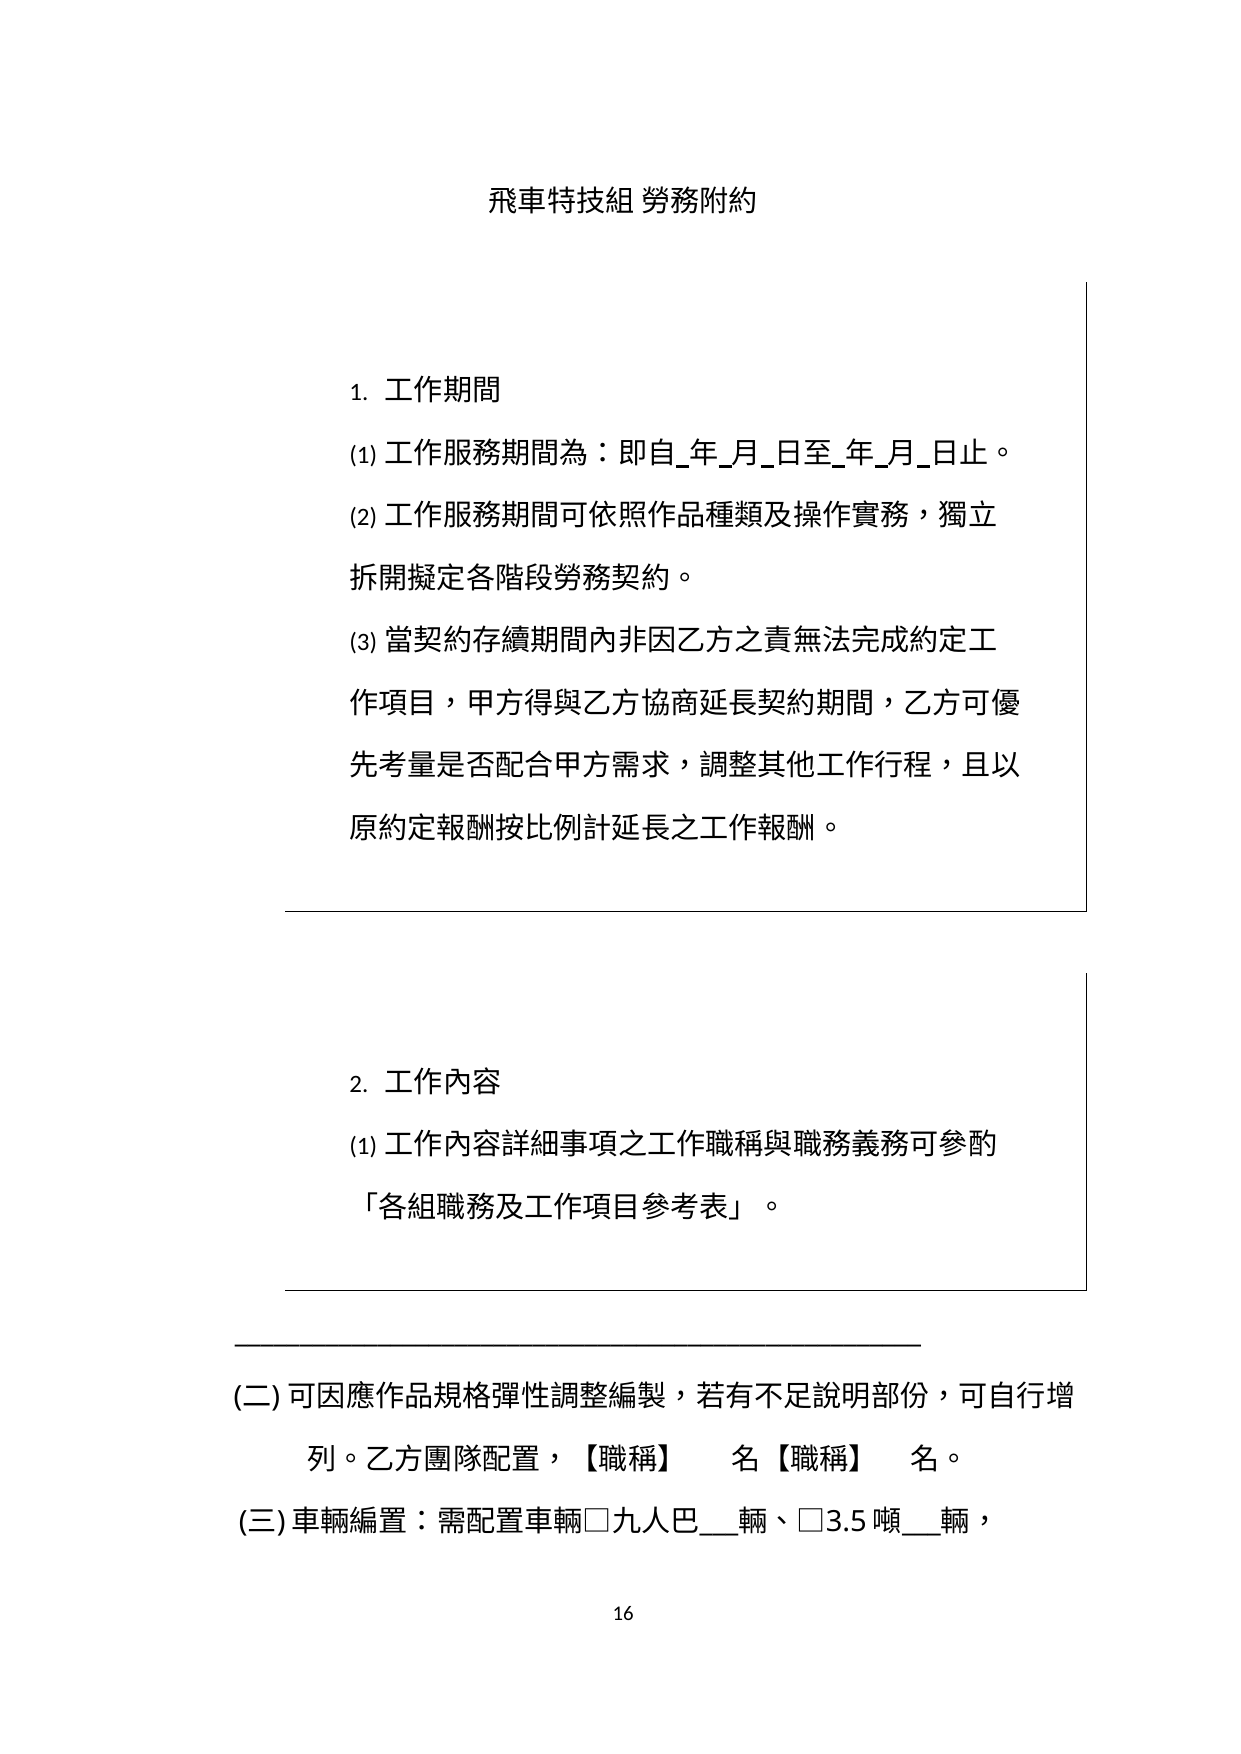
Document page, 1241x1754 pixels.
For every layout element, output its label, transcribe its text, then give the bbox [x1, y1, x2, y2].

text (三) 車輛編置：需配置車輛□九人巴___輛、□3.5噸___輛， [209, 1477, 1087, 1540]
list 工作服務期間為：即自 年 月 日至 年 月 日止。 [284, 409, 1086, 471]
list 當契約存續期間內非因乙方之責無法完成約定工作項目，甲方得與乙方協商延長契約期間，乙方可優先考量是否配合甲方需求，調整其他工作行程，且以原約定報酬按比例計延長之工作報酬。 [284, 596, 1086, 911]
list 工作內容詳細事項之工作職稱與職務義務可參酌「各組職務及工作項目參考表」。 [284, 1100, 1086, 1290]
list 工作服務期間可依照作品種類及操作實務，獨立拆開擬定各階段勞務契約。 [284, 471, 1086, 596]
list 工作期間 [284, 282, 1086, 409]
list 工作內容 [284, 973, 1086, 1100]
text _____________________________________________________ [234, 1290, 1087, 1352]
text (二) 可因應作品規格彈性調整編製，若有不足說明部份，可自行增列。乙方團隊配置，【職稱】 名【職稱】 名。 [233, 1352, 1087, 1477]
text 飛車特技組 勞務附約 [159, 157, 1087, 219]
